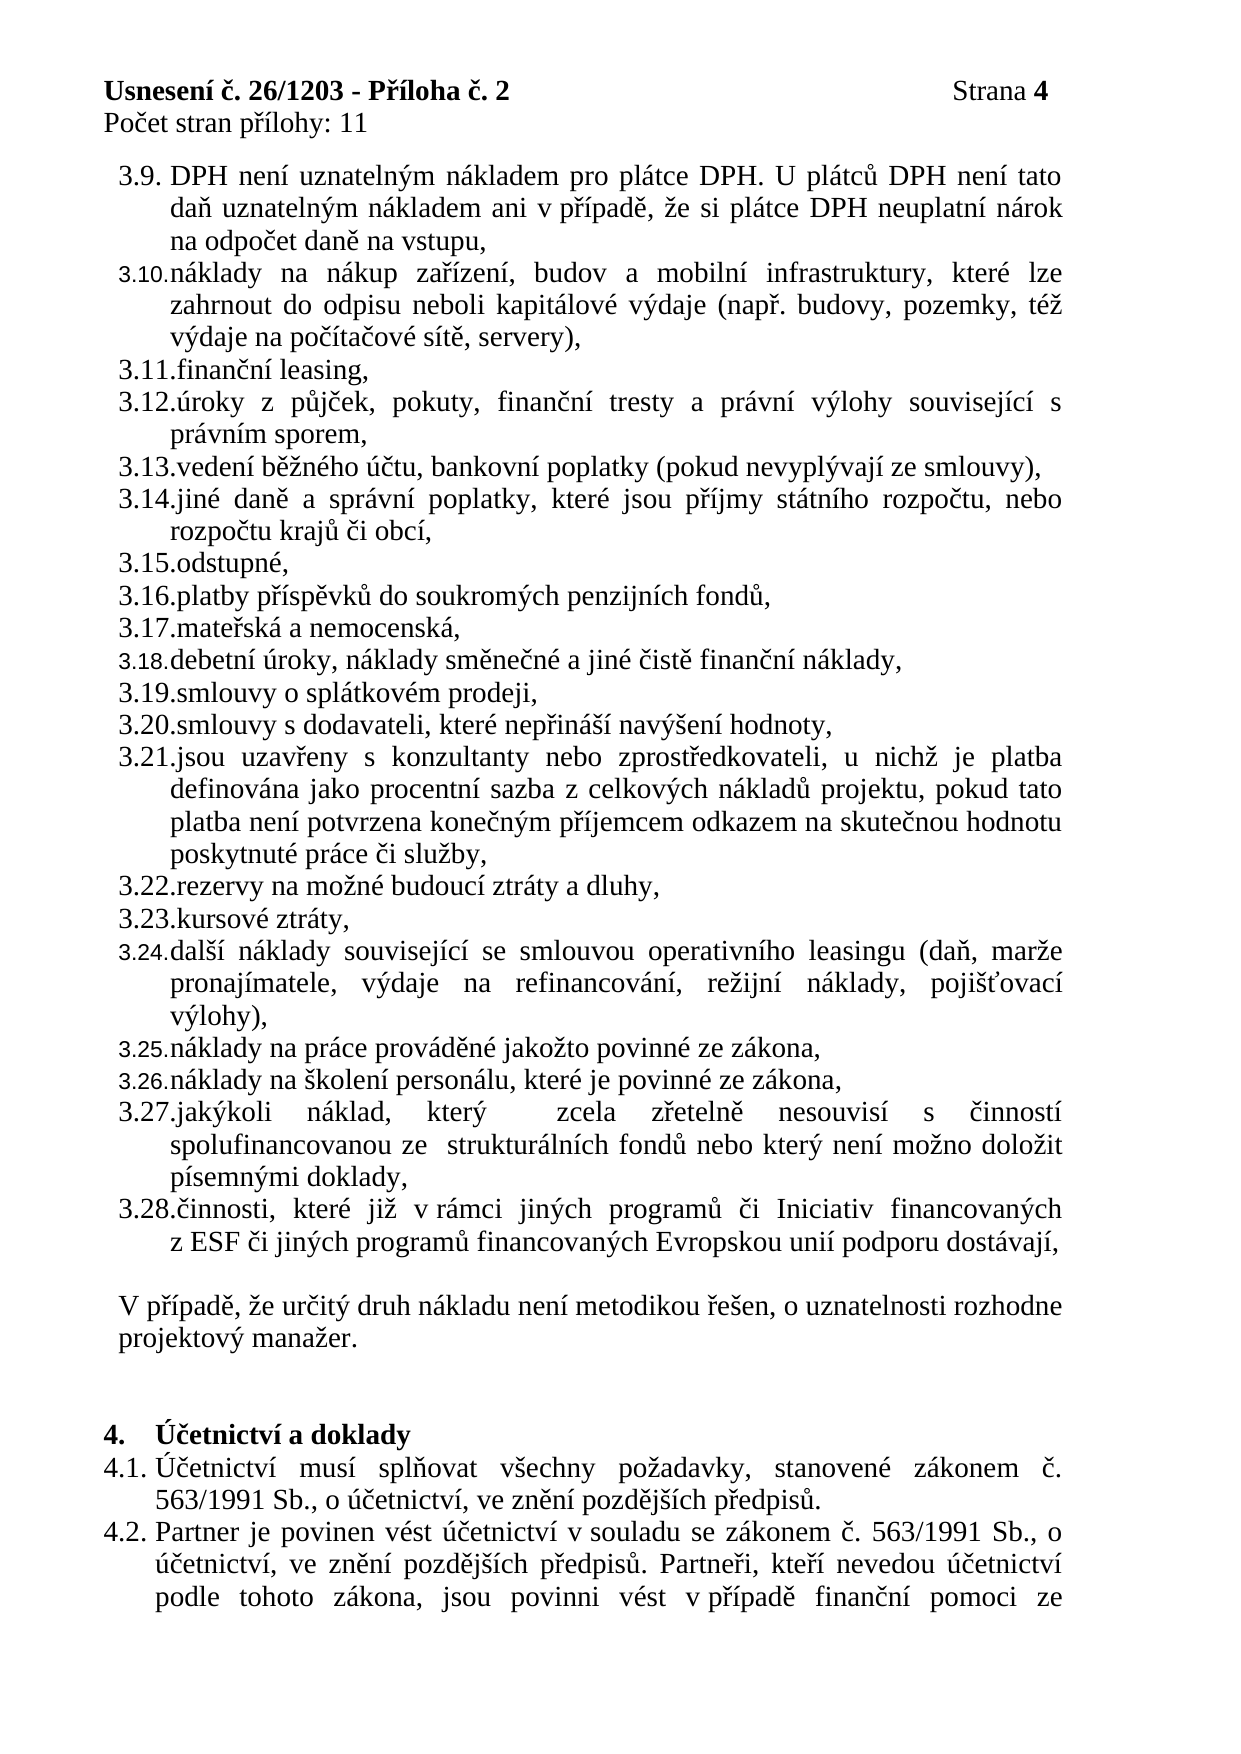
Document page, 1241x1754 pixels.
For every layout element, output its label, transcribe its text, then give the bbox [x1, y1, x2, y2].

text V případě, že určitý druh nákladu není metodikou řešen, o uznatelnosti rozhodne projektový manažer. [118, 1289, 1063, 1354]
list úroky z půjček, pokuty, finanční tresty a právní výlohy související s právním sporem, [118, 385, 1063, 450]
list debetní úroky, náklady směnečné a jiné čistě finanční náklady, [118, 644, 1063, 676]
list kursové ztráty, [118, 902, 1063, 934]
list smlouvy s dodavateli, které nepřináší navýšení hodnoty, [118, 708, 1063, 741]
list vedení běžného účtu, bankovní poplatky (pokud nevyplývají ze smlouvy), [118, 450, 1063, 482]
list platby příspěvků do soukromých penzijních fondů, [118, 579, 1063, 611]
list náklady na školení personálu, které je povinné ze zákona, [118, 1063, 1063, 1096]
list mateřská a nemocenská, [118, 611, 1063, 644]
list finanční leasing, [118, 353, 1063, 385]
list náklady na nákup zařízení, budov a mobilní infrastruktury, které lze zahrnout do odpisu neboli kapitálové výdaje (např. budovy, pozemky, též výdaje na počítačové sítě, servery), [118, 256, 1063, 353]
list další náklady související se smlouvou operativního leasingu (daň, marže pronajímatele, výdaje na refinancování, režijní náklady, pojišťovací výlohy), [118, 934, 1063, 1031]
list jsou uzavřeny s konzultanty nebo zprostředkovateli, u nichž je platba definována jako procentní sazba z celkových nákladů projektu, pokud tato platba není potvrzena konečným příjemcem odkazem na skutečnou hodnotu poskytnuté práce či služby, [118, 741, 1063, 870]
list činnosti, které již v rámci jiných programů či Iniciativ financovaných z ESF či jiných programů financovaných Evropskou unií podporu dostávají, [118, 1193, 1063, 1257]
list smlouvy o splátkovém prodeji, [118, 676, 1063, 708]
list Účetnictví musí splňovat všechny požadavky, stanovené zákonem č. 563/1991 Sb., o účetnictví, ve znění pozdějších předpisů. [103, 1451, 1063, 1516]
list odstupné, [118, 547, 1063, 579]
list Účetnictví a doklady [103, 1419, 1063, 1451]
list DPH není uznatelným nákladem pro plátce DPH. U plátců DPH není tato daň uznatelným nákladem ani v případě, že si plátce DPH neuplatní nárok na odpočet daně na vstupu, [118, 159, 1063, 256]
list jakýkoli náklad, který zcela zřetelně nesouvisí s činností spolufinancovanou ze strukturálních fondů nebo který není možno doložit písemnými doklady, [118, 1096, 1063, 1193]
list jiné daně a správní poplatky, které jsou příjmy státního rozpočtu, nebo rozpočtu krajů či obcí, [118, 482, 1063, 547]
list rezervy na možné budoucí ztráty a dluhy, [118, 870, 1063, 902]
list Partner je povinen vést účetnictví v souladu se zákonem č. 563/1991 Sb., o účetnictví, ve znění pozdějších předpisů. Partneři, kteří nevedou účetnictví podle tohoto zákona, jsou povinni vést v případě finanční pomoci ze [103, 1516, 1063, 1612]
list náklady na práce prováděné jakožto povinné ze zákona, [118, 1031, 1063, 1063]
